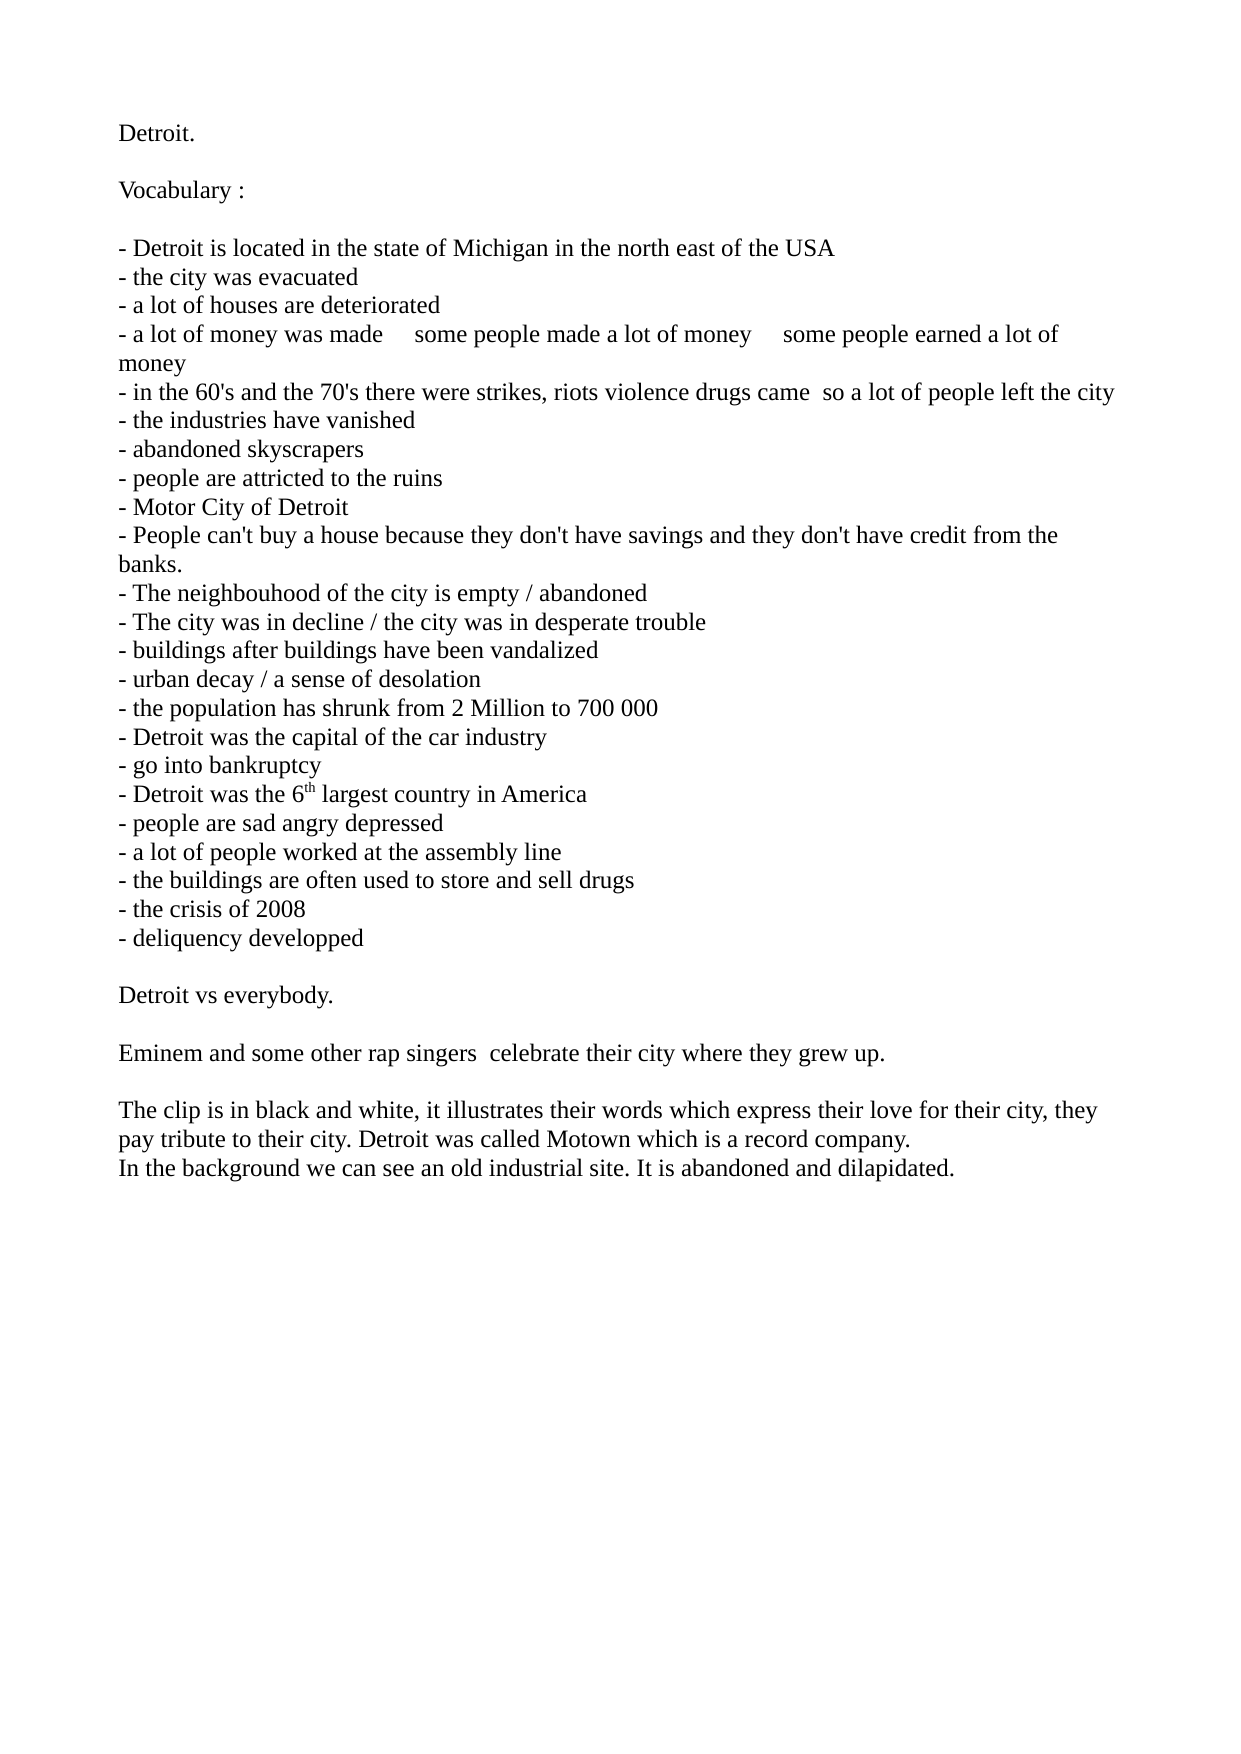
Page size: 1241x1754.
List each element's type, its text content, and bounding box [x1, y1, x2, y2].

text - the buildings are often used to store and sell drugs - the crisis of 2008 - deliquency developped [118, 866, 1122, 952]
text - a lot of money was made some people made a lot of money some people earned a lot of money [118, 319, 1122, 377]
text Vocabulary : [118, 176, 1122, 204]
text - Detroit is located in the state of Michigan in the north east of the USA [118, 233, 1122, 262]
text - a lot of houses are deteriorated [118, 291, 1122, 319]
text Detroit. [118, 118, 1122, 147]
text - the city was evacuated [118, 262, 1122, 291]
text - in the 60's and the 70's there were strikes, riots violence drugs came so a lot of people left the city - the industries have vanished - abandoned skyscrapers - people are attricted to the ruins - Motor City of Detroit - People can't buy a house because they don't have savings and they don't have credit from the banks. - The neighbouhood of the city is empty / abandoned - The city was in decline / the city was in desperate trouble - buildings after buildings have been vandalized - urban decay / a sense of desolation - the population has shrunk from 2 Million to 700 000 - Detroit was the capital of the car industry - go into bankruptcy - Detroit was the 6th largest country in America - people are sad angry depressed - a lot of people worked at the assembly line [118, 377, 1122, 866]
text Detroit vs everybody. Eminem and some other rap singers celebrate their city where they grew up. The clip is in black and white, it illustrates their words which express their love for their city, they pay tribute to their city. Detroit was called Motown which is a record company. In the background we can see an old industrial site. It is abandoned and dilapidated. [118, 981, 1122, 1182]
